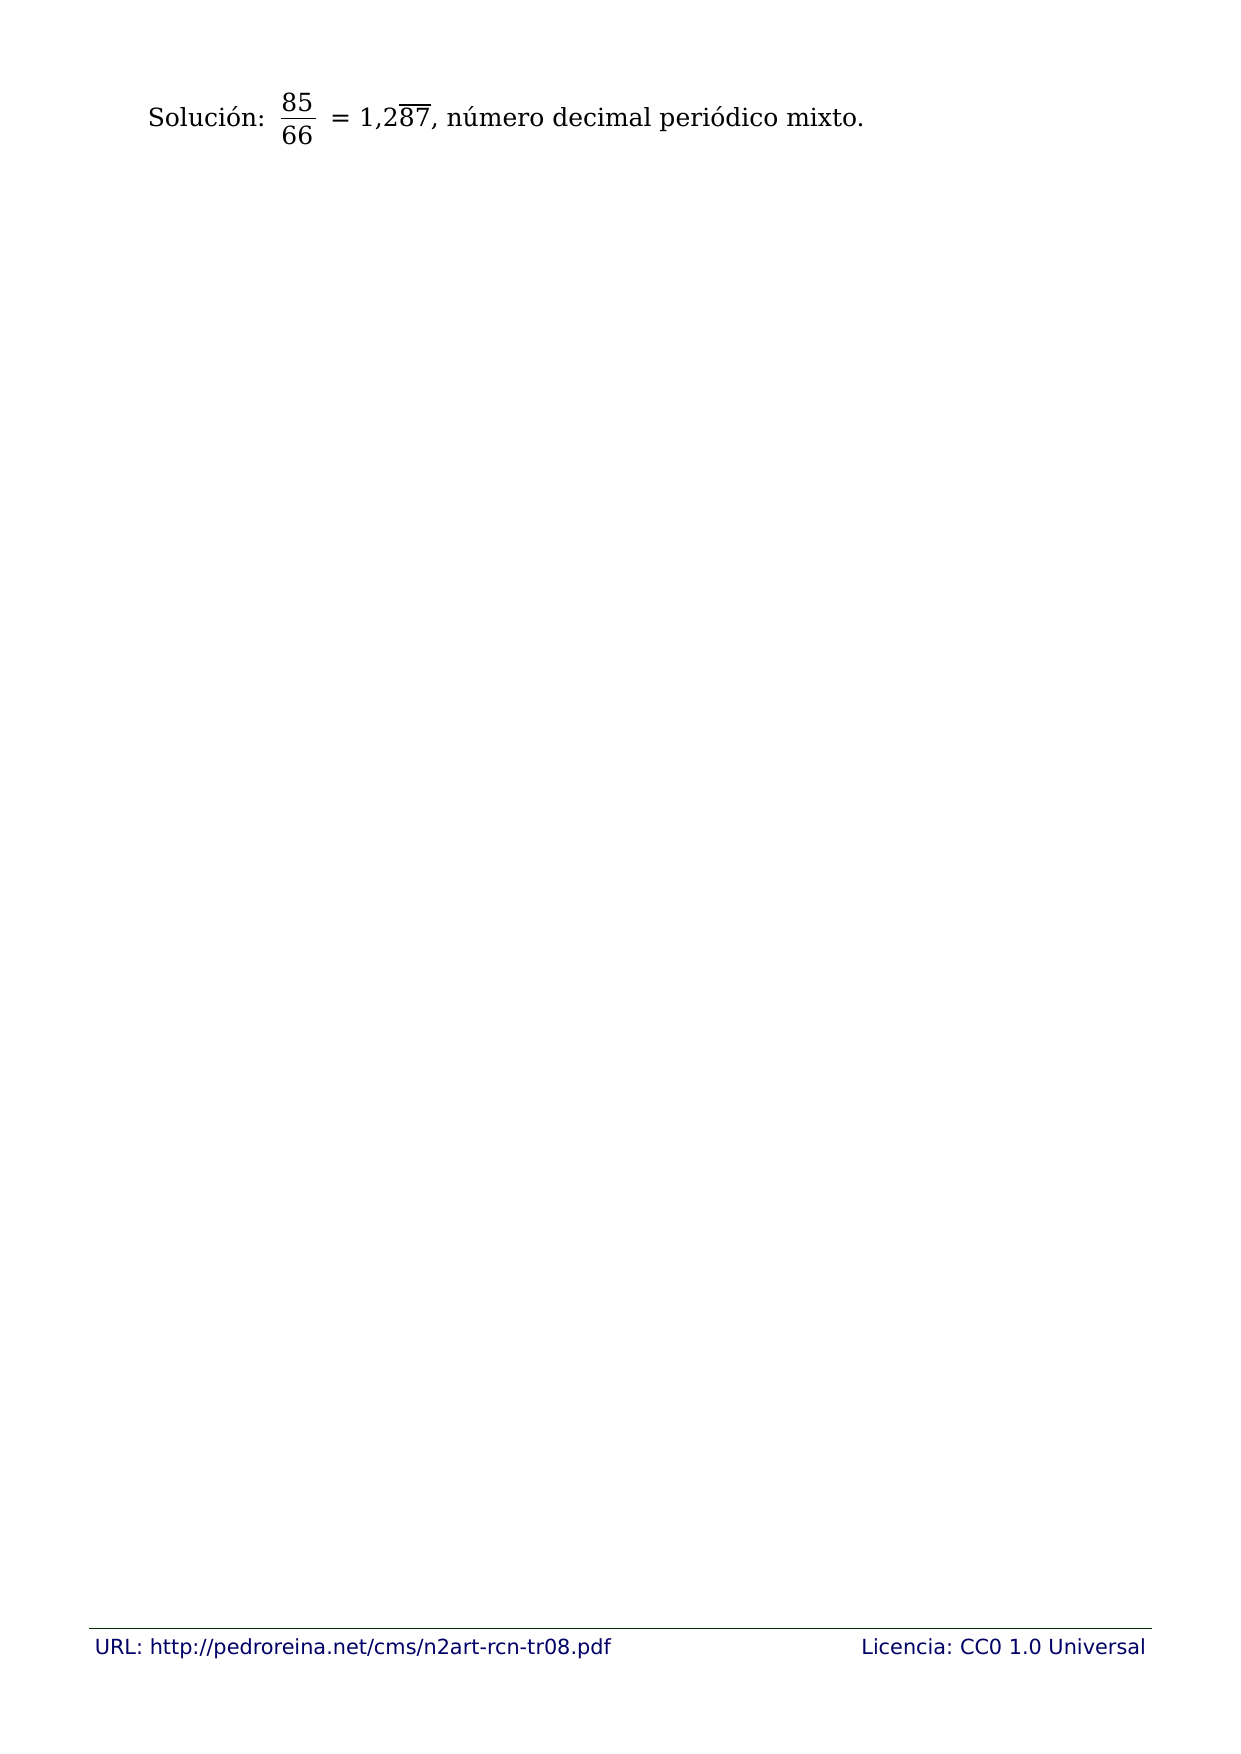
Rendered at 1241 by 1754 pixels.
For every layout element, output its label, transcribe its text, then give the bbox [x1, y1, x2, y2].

text Solución: = 1,287, número decimal periódico mixto. [148, 88, 1152, 150]
